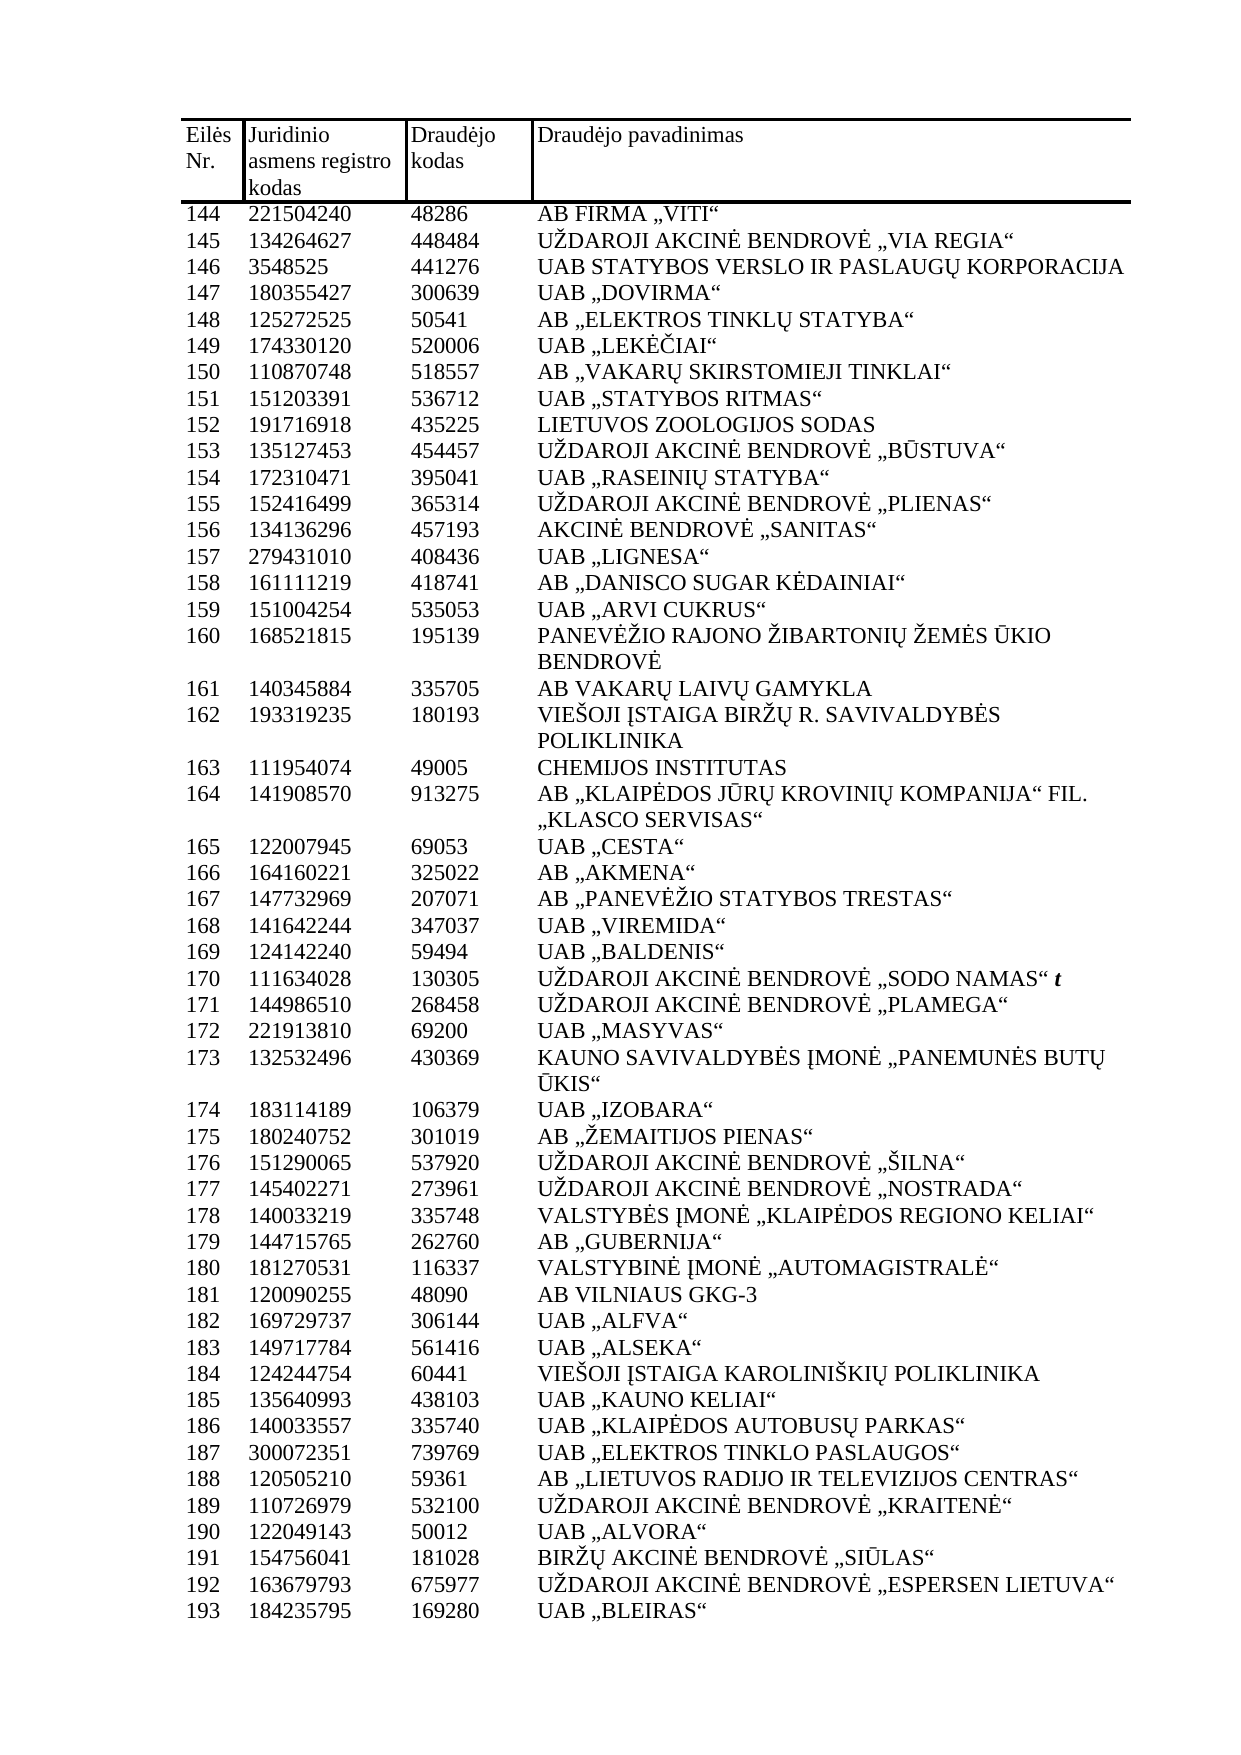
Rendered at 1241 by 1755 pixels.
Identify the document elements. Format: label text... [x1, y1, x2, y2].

table_cell 183 [240, 1334, 244, 1360]
table_cell 418741 [406, 569, 411, 596]
table_cell 195139 [406, 622, 533, 675]
table_cell 130305 [406, 965, 411, 991]
table_cell 169 [240, 938, 244, 964]
table_cell 169280 [406, 1597, 411, 1623]
table_cell 181 [181, 1281, 186, 1307]
table_cell 69053 [406, 833, 411, 859]
table_cell 156 [181, 517, 186, 543]
table_cell 192 [240, 1571, 244, 1597]
table_cell 170 [181, 965, 186, 991]
table_cell 148 [240, 306, 244, 332]
table_cell 188 [181, 1465, 186, 1492]
table_cell 913275 [406, 780, 533, 833]
table_cell 153 [181, 438, 186, 464]
table_cell 300639 [406, 279, 411, 306]
table_cell 60441 [529, 1360, 533, 1386]
table_cell 182 [181, 1307, 186, 1333]
table_cell 170 [240, 965, 244, 991]
table_cell 408436 [406, 543, 411, 569]
table_cell 306144 [406, 1307, 411, 1333]
table_cell 158 [240, 569, 244, 596]
table_cell 160 [181, 622, 244, 675]
table_cell 180193 [406, 701, 533, 754]
table_cell 175 [181, 1123, 186, 1149]
table_cell 161 [240, 675, 244, 701]
table_cell 191 [181, 1544, 186, 1571]
table_cell 116337 [406, 1255, 411, 1281]
table_cell 156 [240, 517, 244, 543]
table_cell 335748 [406, 1202, 411, 1228]
table_cell 178 [181, 1202, 186, 1228]
table_cell 187 [240, 1439, 244, 1465]
table_cell 171 [240, 991, 244, 1017]
table_cell 189 [181, 1492, 186, 1518]
table_cell 335740 [406, 1413, 411, 1439]
table_header Draudėjo kodas [408, 121, 531, 200]
table_cell 177 [181, 1175, 186, 1202]
table_cell 48090 [406, 1281, 411, 1307]
table_cell 188 [240, 1465, 244, 1492]
table_cell 154 [181, 464, 186, 490]
table_cell 148 [181, 306, 186, 332]
table_cell 179 [181, 1228, 186, 1254]
table_cell 166 [181, 859, 186, 886]
table_cell 185 [181, 1386, 186, 1413]
table_cell 151 [240, 385, 244, 411]
table_cell 335705 [406, 675, 411, 701]
table_cell 50012 [529, 1518, 533, 1544]
table_cell 145 [181, 227, 186, 253]
table_cell 149 [240, 332, 244, 358]
table_cell 179 [240, 1228, 244, 1254]
table_cell 144 [181, 204, 186, 227]
table_cell 106379 [406, 1096, 411, 1123]
table_cell 163 [181, 754, 186, 780]
table_cell 59361 [529, 1465, 533, 1492]
table_header Draudėjo pavadinimas [534, 121, 1131, 200]
table_cell 181028 [406, 1544, 411, 1571]
table_cell 50541 [529, 306, 533, 332]
table_cell 132532496 [244, 1044, 406, 1096]
table_cell 155 [181, 490, 186, 517]
table_cell 438103 [406, 1386, 411, 1413]
table_cell 177 [240, 1175, 244, 1202]
table_cell 183 [181, 1334, 186, 1360]
table_cell 273961 [406, 1175, 411, 1202]
table_cell 675977 [406, 1571, 411, 1597]
table_cell 184 [240, 1360, 244, 1386]
table_cell 60441 [406, 1360, 411, 1386]
table_cell 325022 [406, 859, 411, 886]
table_cell 185 [240, 1386, 244, 1413]
table_cell 535053 [406, 596, 411, 622]
table_cell 190 [240, 1518, 244, 1544]
table_cell 153 [240, 438, 244, 464]
table_cell 182 [240, 1307, 244, 1333]
table_cell 158 [181, 569, 186, 596]
table_cell 184 [181, 1360, 186, 1386]
table_header Eilės Nr. [181, 121, 242, 200]
table_cell 186 [240, 1413, 244, 1439]
table_cell 207071 [406, 886, 411, 912]
table_cell 168 [240, 912, 244, 938]
table_cell 193319235 [244, 701, 406, 754]
table_cell 457193 [406, 517, 411, 543]
table_cell 59494 [406, 938, 411, 964]
table_cell 172 [181, 1017, 186, 1044]
table_cell 193 [181, 1597, 186, 1623]
table_cell 49005 [406, 754, 411, 780]
table_cell 430369 [406, 1044, 533, 1096]
table_cell 159 [240, 596, 244, 622]
table_cell 152 [240, 411, 244, 437]
table_cell 518557 [406, 359, 411, 385]
table_cell 739769 [406, 1439, 411, 1465]
table_cell 536712 [406, 385, 411, 411]
table_cell 169 [181, 938, 186, 964]
table_cell 187 [181, 1439, 186, 1465]
table_cell 50541 [406, 306, 411, 332]
table_cell 168521815 [244, 622, 406, 675]
table_cell 172 [240, 1017, 244, 1044]
table_cell 191 [240, 1544, 244, 1571]
table_cell 192 [181, 1571, 186, 1597]
table_cell 146 [240, 253, 244, 279]
table_cell 157 [181, 543, 186, 569]
table_cell 69200 [529, 1017, 533, 1044]
table_cell 149 [181, 332, 186, 358]
table_cell 174 [181, 1096, 186, 1123]
table_cell 347037 [406, 912, 411, 938]
table_cell 176 [181, 1149, 186, 1175]
table_cell 178 [240, 1202, 244, 1228]
table_cell 166 [240, 859, 244, 886]
table_cell 151 [181, 385, 186, 411]
table_cell 157 [240, 543, 244, 569]
table_cell 441276 [406, 253, 411, 279]
table_cell 180 [181, 1255, 186, 1281]
table_cell 176 [240, 1149, 244, 1175]
table_cell 159 [181, 596, 186, 622]
table_cell 171 [181, 991, 186, 1017]
table_cell 163 [240, 754, 244, 780]
table_cell 150 [240, 359, 244, 385]
table_cell 520006 [406, 332, 411, 358]
table_cell 48286 [406, 204, 411, 227]
table_cell 365314 [406, 490, 411, 517]
table_cell 173 [181, 1044, 244, 1096]
table_cell 435225 [406, 411, 411, 437]
table_cell 180 [240, 1255, 244, 1281]
table_cell 537920 [406, 1149, 411, 1175]
table_cell 190 [181, 1518, 186, 1544]
table_cell 454457 [406, 438, 411, 464]
table_cell 147 [240, 279, 244, 306]
table_cell 155 [240, 490, 244, 517]
table_cell 193 [240, 1597, 244, 1623]
table_cell 174 [240, 1096, 244, 1123]
table_cell 175 [240, 1123, 244, 1149]
table_cell 561416 [406, 1334, 411, 1360]
table_cell 162 [181, 701, 244, 754]
table_cell 145 [240, 227, 244, 253]
table_cell 144 [240, 204, 244, 227]
table_cell 186 [181, 1413, 186, 1439]
table_cell 395041 [406, 464, 411, 490]
table_cell 150 [181, 359, 186, 385]
table_cell 69200 [406, 1017, 411, 1044]
table_cell 59494 [529, 938, 533, 964]
table_cell 262760 [406, 1228, 411, 1254]
table_cell 147 [181, 279, 186, 306]
table_cell 168 [181, 912, 186, 938]
table_cell 152 [181, 411, 186, 437]
table_cell 50012 [406, 1518, 411, 1544]
table_cell 181 [240, 1281, 244, 1307]
table_cell 161 [181, 675, 186, 701]
table_cell 301019 [406, 1123, 411, 1149]
table_cell 167 [240, 886, 244, 912]
table_cell 59361 [406, 1465, 411, 1492]
table_cell 167 [181, 886, 186, 912]
table_cell 49005 [529, 754, 533, 780]
table_cell 165 [181, 833, 186, 859]
table_cell 154 [240, 464, 244, 490]
table_cell 532100 [406, 1492, 411, 1518]
table_cell 141908570 [244, 780, 406, 833]
table_cell 448484 [406, 227, 411, 253]
table_cell 268458 [406, 991, 411, 1017]
table_cell 189 [240, 1492, 244, 1518]
table_cell 165 [240, 833, 244, 859]
table_cell 69053 [529, 833, 533, 859]
table_cell 164 [181, 780, 244, 833]
table_cell 146 [181, 253, 186, 279]
table_cell 48090 [529, 1281, 533, 1307]
